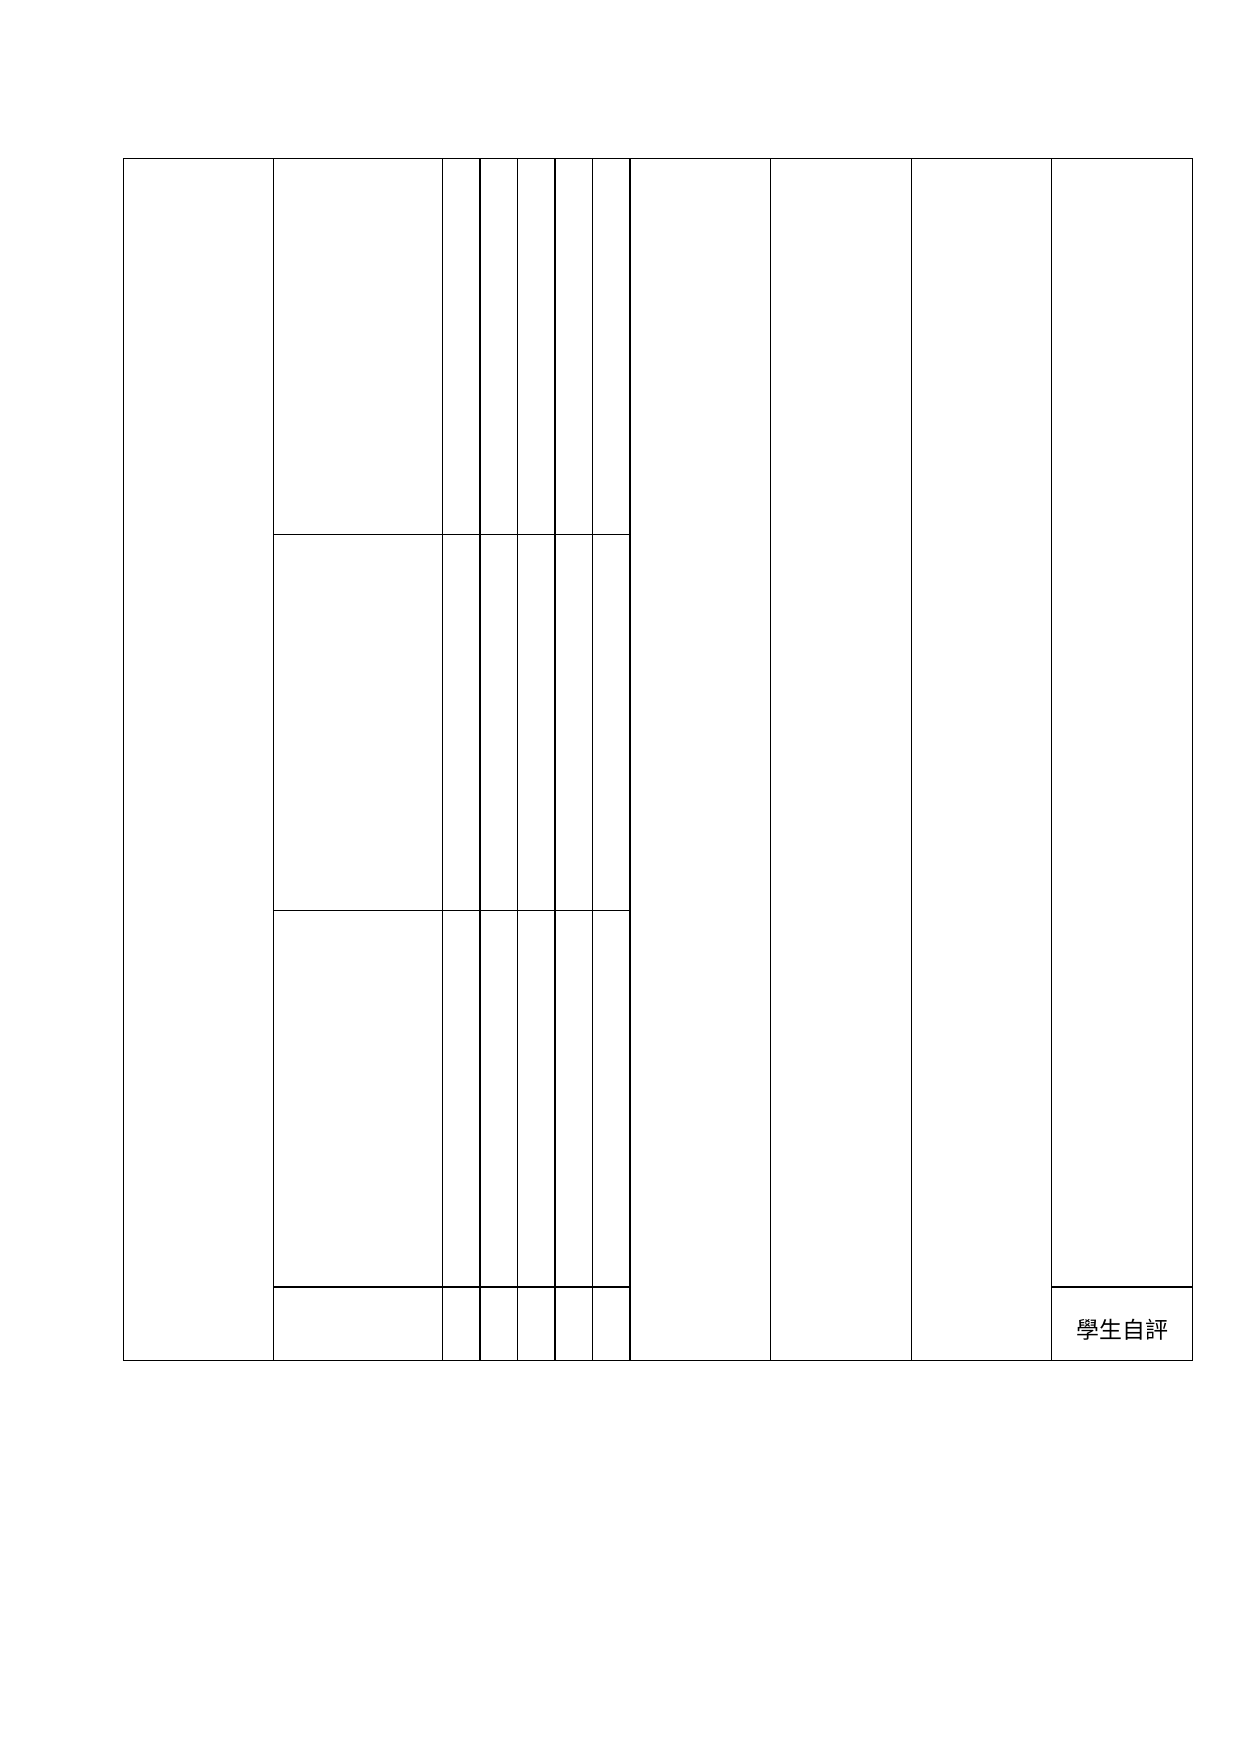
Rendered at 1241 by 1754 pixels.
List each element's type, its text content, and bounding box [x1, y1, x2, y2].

table_cell [771, 159, 911, 1360]
table_cell [481, 1288, 517, 1360]
table_cell [124, 159, 273, 1360]
table_cell [274, 911, 442, 1286]
table_cell [593, 911, 629, 1286]
table_cell [556, 1288, 592, 1360]
table_cell [631, 159, 770, 1360]
table_cell [593, 159, 629, 534]
table_cell [556, 911, 592, 1286]
table_cell [518, 535, 554, 910]
table_cell [274, 1288, 442, 1360]
table_cell [556, 535, 592, 910]
table_cell 學生自評 [1052, 1288, 1192, 1360]
table_cell [481, 159, 517, 534]
table_cell [593, 535, 629, 910]
table_cell [443, 911, 479, 1286]
table_cell [556, 159, 592, 534]
table_cell [443, 1288, 479, 1360]
table_cell [518, 911, 554, 1286]
table_cell [912, 159, 1051, 1360]
table_cell [443, 159, 479, 534]
table_cell [481, 535, 517, 910]
table_cell [518, 1288, 554, 1360]
table_cell [443, 535, 479, 910]
table_cell [274, 535, 442, 910]
table_cell [274, 159, 442, 534]
table_cell [1052, 159, 1192, 1286]
table_cell [518, 159, 554, 534]
table_cell [593, 1288, 629, 1360]
table_cell [481, 911, 517, 1286]
